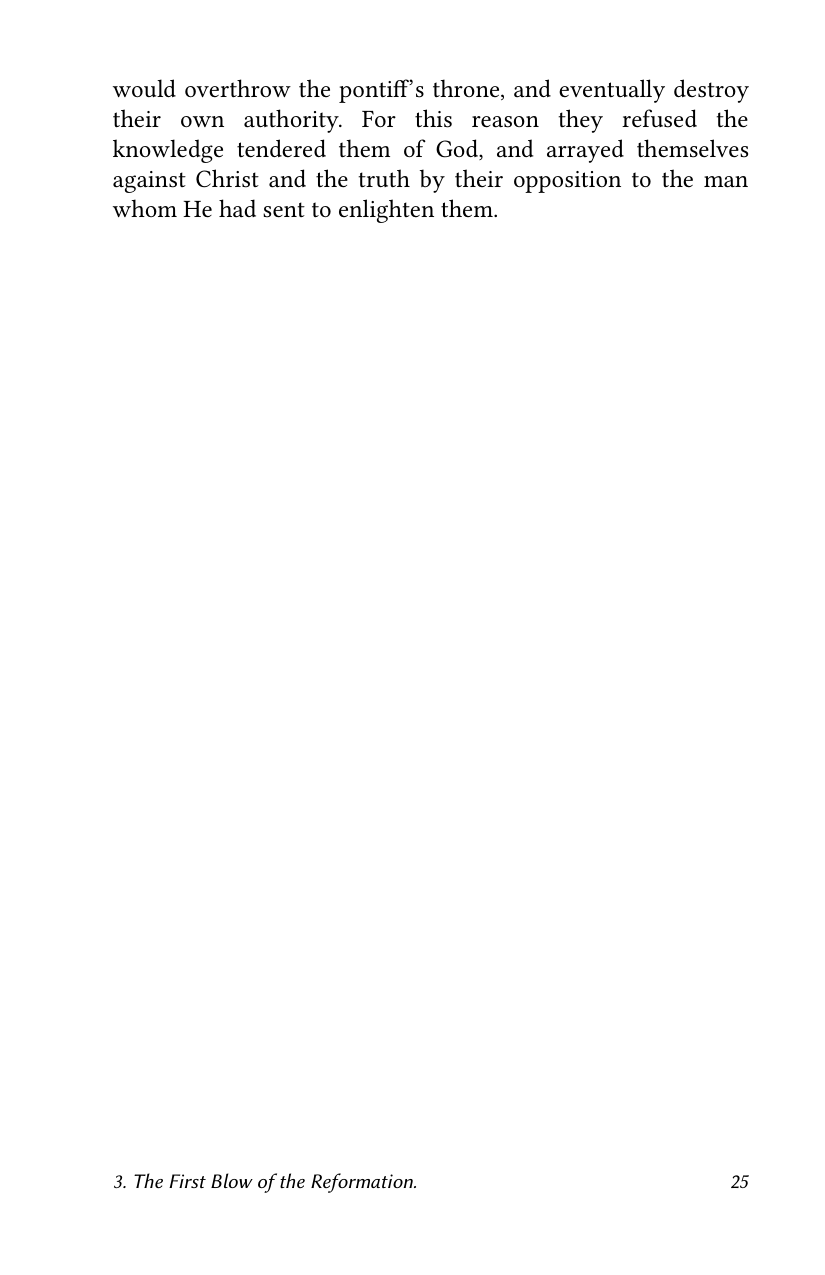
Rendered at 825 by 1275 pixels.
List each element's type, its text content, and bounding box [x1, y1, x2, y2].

text would overthrow the pontiff’s throne, and eventually destroy their own authority. For this reason they refused the knowledge tendered them of God, and arrayed themselves against Christ and the truth by their opposition to the man whom He had sent to enlighten them. [112, 75, 750, 223]
